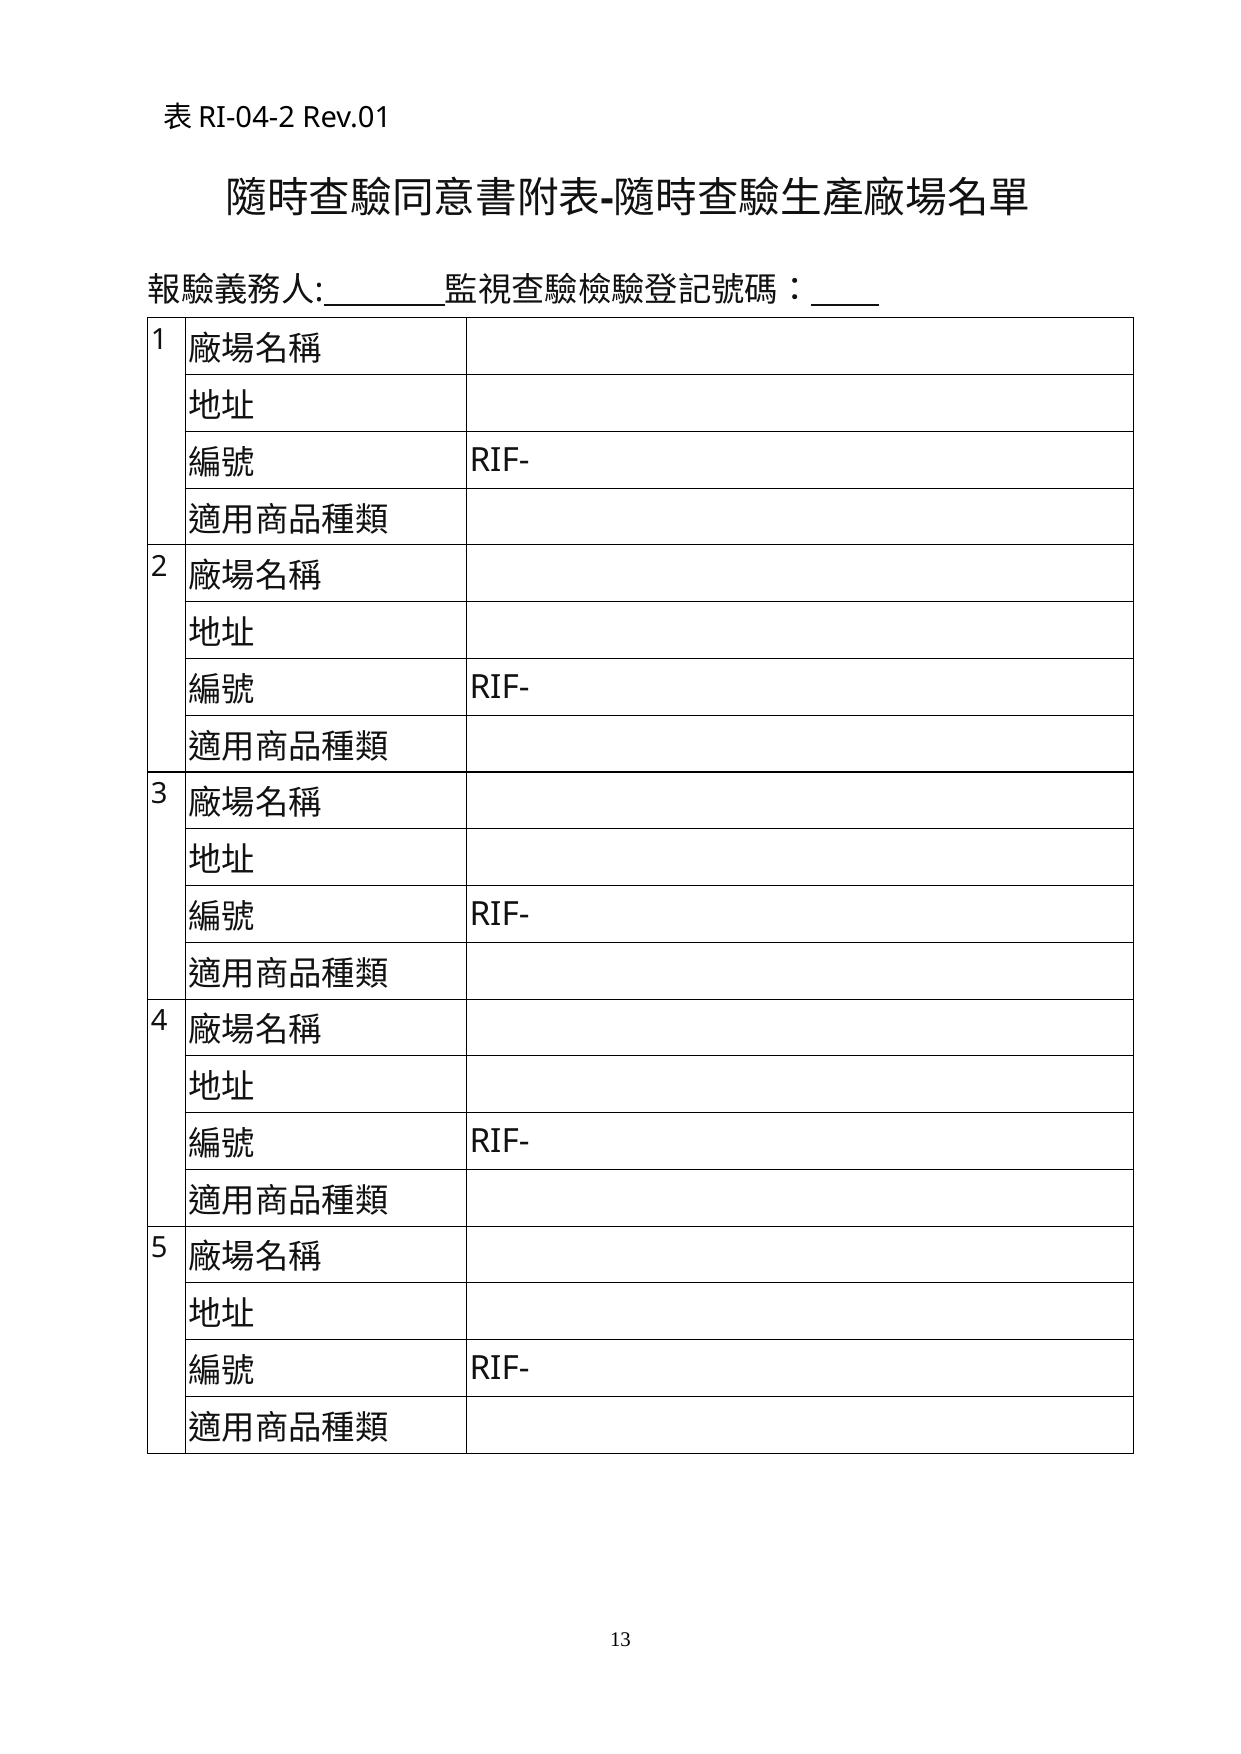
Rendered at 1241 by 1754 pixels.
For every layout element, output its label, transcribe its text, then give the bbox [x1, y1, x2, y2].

table_cell [467, 1283, 1133, 1339]
text 隨時查驗同意書附表-隨時查驗生產廠場名單 [148, 164, 1092, 225]
table_cell 地址 [186, 1056, 466, 1112]
table_header 1 [148, 318, 185, 544]
table_cell 地址 [186, 1283, 466, 1339]
table_cell RIF- [467, 659, 1133, 714]
text 表RI-04-2 Rev.01 [163, 94, 464, 136]
table_cell 廠場名稱 [186, 773, 466, 828]
table_cell 編號 [186, 432, 466, 487]
table_cell 4 [148, 1000, 185, 1226]
table_cell 適用商品種類 [186, 1397, 466, 1453]
table_cell 廠場名稱 [186, 545, 466, 601]
table_cell 編號 [186, 1113, 466, 1169]
table_cell 適用商品種類 [186, 716, 466, 771]
table_cell RIF- [467, 886, 1133, 942]
table_cell 地址 [186, 375, 466, 431]
table_cell 廠場名稱 [186, 1227, 466, 1282]
table_cell RIF- [467, 432, 1133, 487]
table_cell RIF- [467, 1113, 1133, 1169]
table_cell 適用商品種類 [186, 943, 466, 998]
table_cell [467, 489, 1133, 544]
table_cell 廠場名稱 [186, 1000, 466, 1055]
table_cell [467, 829, 1133, 885]
table_header [467, 318, 1133, 374]
text 報驗義務人: 監視查驗檢驗登記號碼： [148, 263, 1092, 311]
table_cell 編號 [186, 886, 466, 942]
table_cell 編號 [186, 1340, 466, 1396]
table_cell [467, 375, 1133, 431]
table_cell 地址 [186, 829, 466, 885]
table_cell 3 [148, 773, 185, 998]
table_cell 適用商品種類 [186, 1170, 466, 1226]
table_cell [467, 773, 1133, 828]
table_cell [467, 716, 1133, 771]
table_cell 5 [148, 1227, 185, 1453]
table_cell 2 [148, 545, 185, 771]
table_header 廠場名稱 [186, 318, 466, 374]
table_cell [467, 1000, 1133, 1055]
table_cell RIF- [467, 1340, 1133, 1396]
table_cell [467, 1056, 1133, 1112]
table_cell [467, 1397, 1133, 1453]
table_cell 適用商品種類 [186, 489, 466, 544]
table_cell [467, 943, 1133, 998]
table_cell [467, 1227, 1133, 1282]
table_cell [467, 602, 1133, 658]
table_cell [467, 1170, 1133, 1226]
table_cell [467, 545, 1133, 601]
table_cell 地址 [186, 602, 466, 658]
table_cell 編號 [186, 659, 466, 714]
